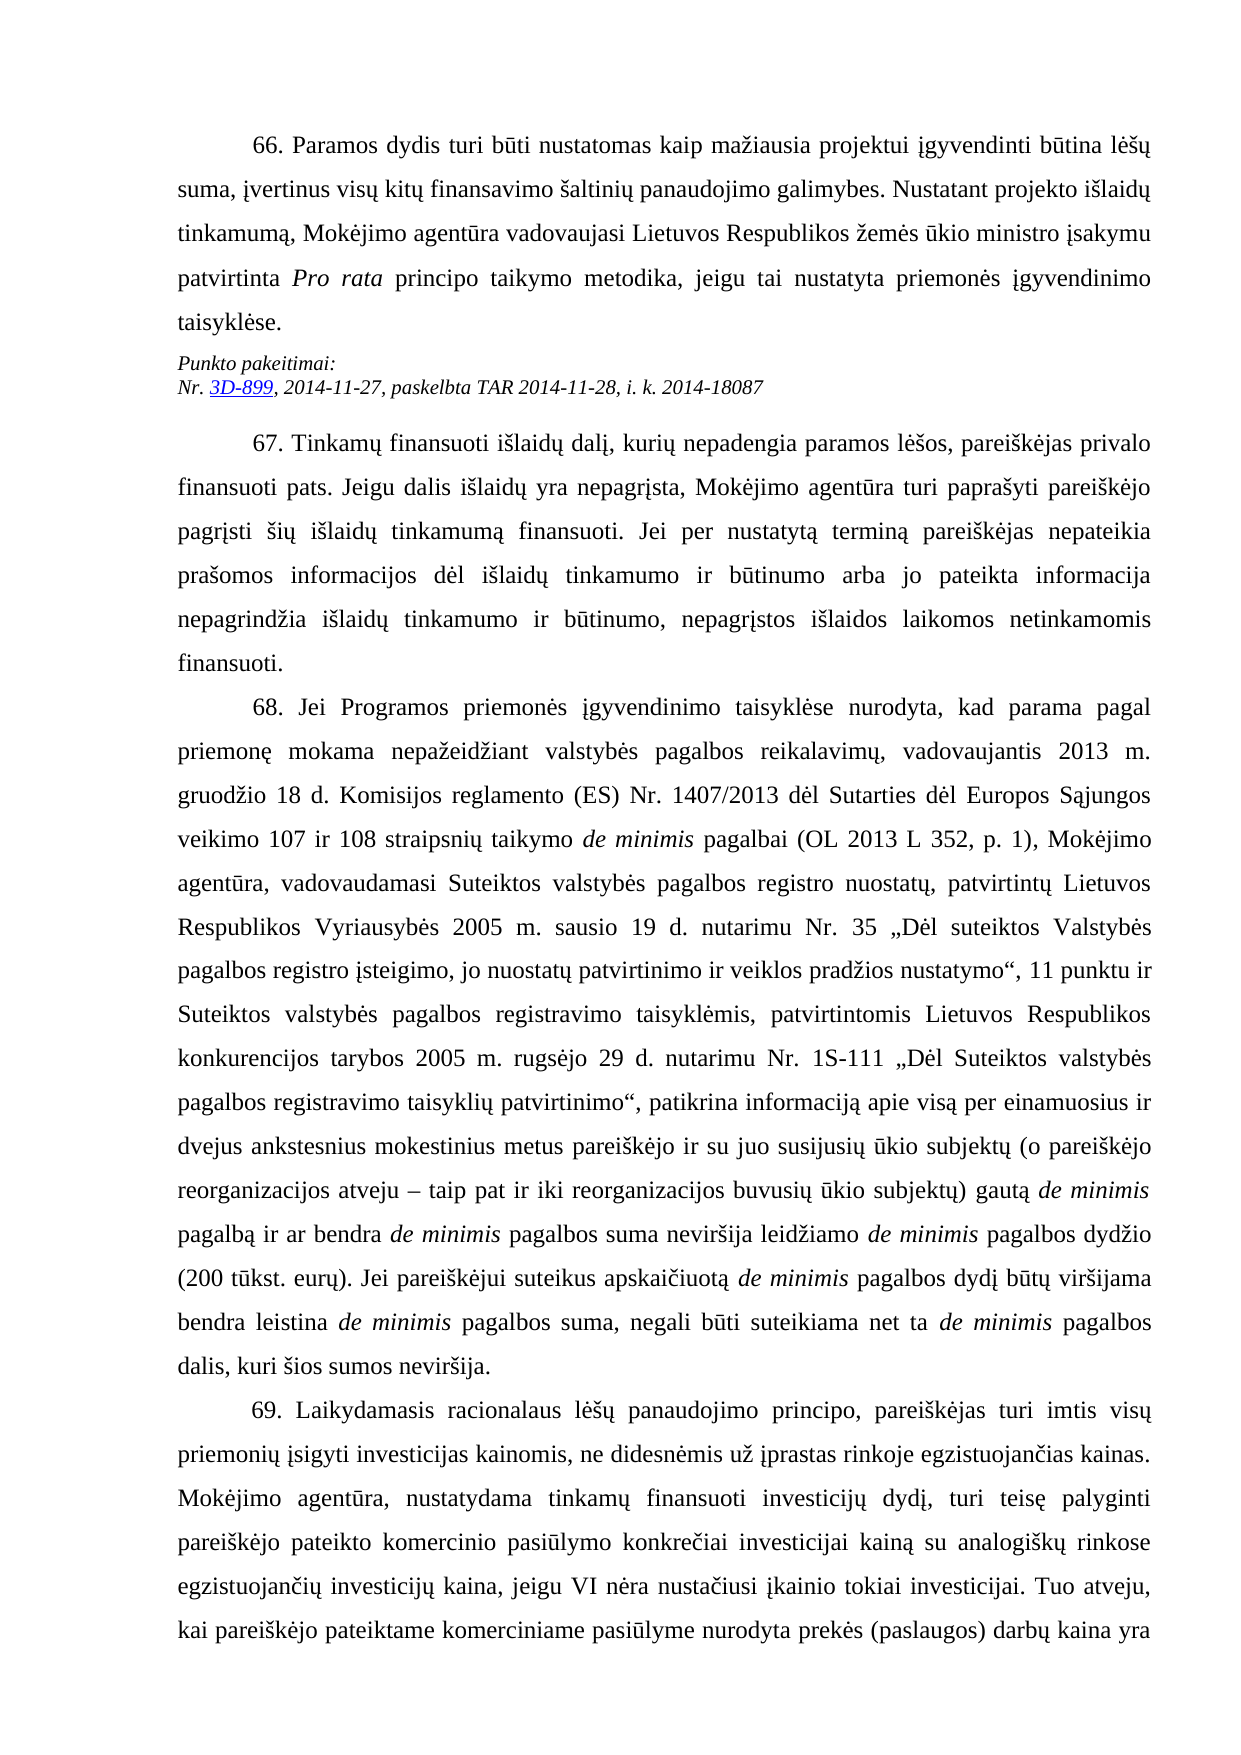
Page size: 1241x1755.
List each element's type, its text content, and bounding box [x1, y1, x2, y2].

text 66. Paramos dydis turi būti nustatomas kaip mažiausia projektui įgyvendinti būtina lėšų suma, įvertinus visų kitų finansavimo šaltinių panaudojimo galimybes. Nustatant projekto išlaidų tinkamumą, Mokėjimo agentūra vadovaujasi Lietuvos Respublikos žemės ūkio ministro įsakymu patvirtinta Pro rata principo taikymo metodika, jeigu tai nustatyta priemonės įgyvendinimo taisyklėse. [177, 130, 1152, 336]
text 68. Jei Programos priemonės įgyvendinimo taisyklėse nurodyta, kad parama pagal priemonę mokama nepažeidžiant valstybės pagalbos reikalavimų, vadovaujantis 2013 m. gruodžio 18 d. Komisijos reglamento (ES) Nr. 1407/2013 dėl Sutarties dėl Europos Sąjungos veikimo 107 ir 108 straipsnių taikymo de minimis pagalbai (OL 2013 L 352, p. 1), Mokėjimo agentūra, vadovaudamasi Suteiktos valstybės pagalbos registro nuostatų, patvirtintų Lietuvos Respublikos Vyriausybės 2005 m. sausio 19 d. nutarimu Nr. 35 „Dėl suteiktos Valstybės pagalbos registro įsteigimo, jo nuostatų patvirtinimo ir veiklos pradžios nustatymo“, 11 punktu ir Suteiktos valstybės pagalbos registravimo taisyklėmis, patvirtintomis Lietuvos Respublikos konkurencijos tarybos 2005 m. rugsėjo 29 d. nutarimu Nr. 1S-111 „Dėl Suteiktos valstybės pagalbos registravimo taisyklių patvirtinimo“, patikrina informaciją apie visą per einamuosius ir dvejus ankstesnius mokestinius metus pareiškėjo ir su juo susijusių ūkio subjektų (o pareiškėjo reorganizacijos atveju – taip pat ir iki reorganizacijos buvusių ūkio subjektų) gautą de minimis pagalbą ir ar bendra de minimis pagalbos suma neviršija leidžiamo de minimis pagalbos dydžio (200 tūkst. eurų). Jei pareiškėjui suteikus apskaičiuotą de minimis pagalbos dydį būtų viršijama bendra leistina de minimis pagalbos suma, negali būti suteikiama net ta de minimis pagalbos dalis, kuri šios sumos neviršija. [177, 692, 1152, 1380]
text Punkto pakeitimai: [177, 351, 1152, 375]
text 69. Laikydamasis racionalaus lėšų panaudojimo principo, pareiškėjas turi imtis visų priemonių įsigyti investicijas kainomis, ne didesnėmis už įprastas rinkoje egzistuojančias kainas. Mokėjimo agentūra, nustatydama tinkamų finansuoti investicijų dydį, turi teisę palyginti pareiškėjo pateikto komercinio pasiūlymo konkrečiai investicijai kainą su analogiškų rinkose egzistuojančių investicijų kaina, jeigu VI nėra nustačiusi įkainio tokiai investicijai. Tuo atveju, kai pareiškėjo pateiktame komerciniame pasiūlyme nurodyta prekės (paslaugos) darbų kaina yra [177, 1395, 1152, 1644]
text 67. Tinkamų finansuoti išlaidų dalį, kurių nepadengia paramos lėšos, pareiškėjas privalo finansuoti pats. Jeigu dalis išlaidų yra nepagrįsta, Mokėjimo agentūra turi paprašyti pareiškėjo pagrįsti šių išlaidų tinkamumą finansuoti. Jei per nustatytą terminą pareiškėjas nepateikia prašomos informacijos dėl išlaidų tinkamumo ir būtinumo arba jo pateikta informacija nepagrindžia išlaidų tinkamumo ir būtinumo, nepagrįstos išlaidos laikomos netinkamomis finansuoti. [177, 428, 1152, 677]
text Nr. 3D-899, 2014-11-27, paskelbta TAR 2014-11-28, i. k. 2014-18087 [177, 375, 1152, 399]
